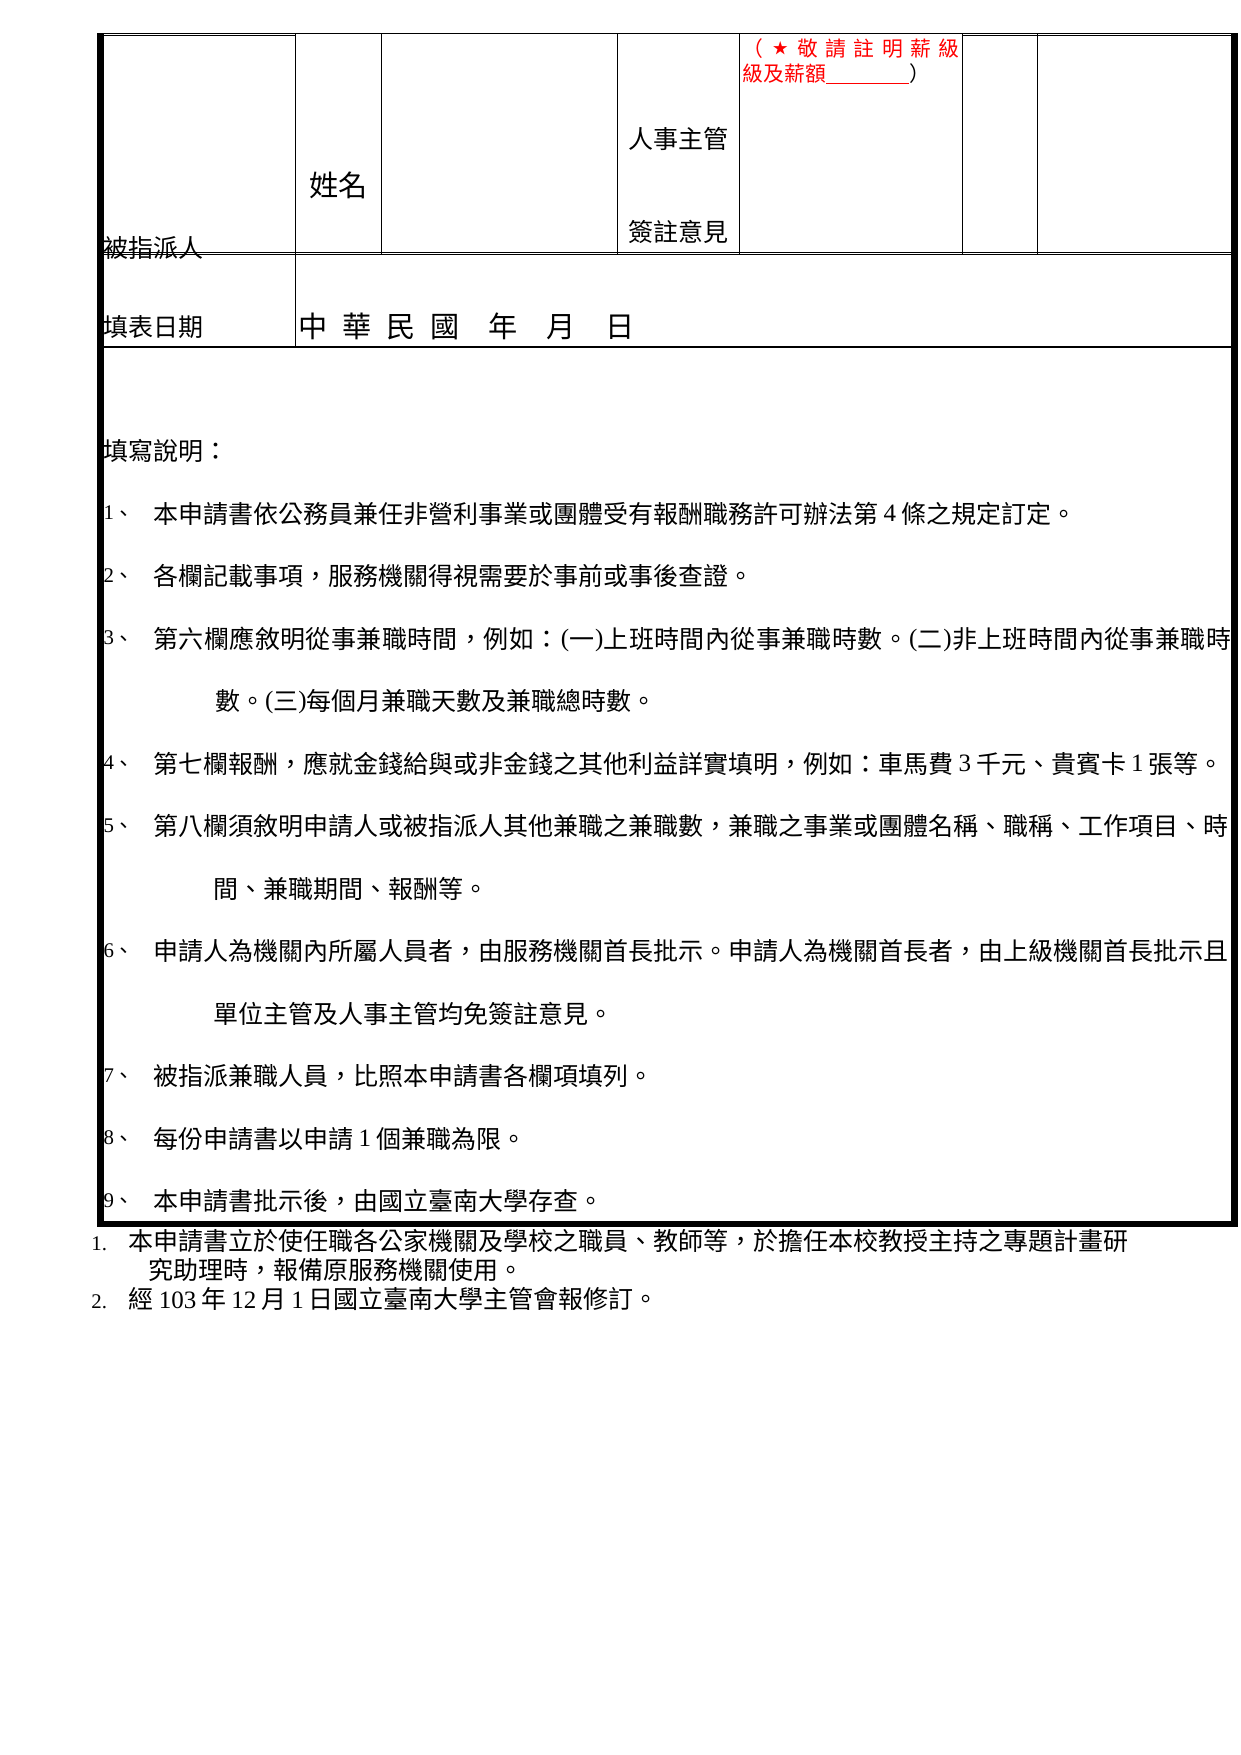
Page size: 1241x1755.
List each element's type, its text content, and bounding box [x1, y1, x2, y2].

table_cell 中 華 民 國 年 月 日 [296, 255, 1231, 346]
list 本申請書立於使任職各公家機關及學校之職員、教師等，於擔任本校教授主持之專題計畫研究助理時，報備原服務機關使用。 [91, 1227, 1134, 1285]
table_cell [382, 34, 617, 252]
table_cell 人事主管 簽註意見 [618, 34, 739, 252]
table_cell 填表日期 [104, 255, 295, 346]
table_cell [963, 36, 1037, 252]
table_cell 申請人 或 被指派人 (原服務機關) [104, 36, 295, 252]
list 經103年12月1日國立臺南大學主管會報修訂。 [91, 1285, 1110, 1314]
table_cell [1038, 36, 1231, 252]
table_cell （敬請註明薪級 級及薪額 ） [740, 34, 962, 252]
table_cell 填寫說明： 本申請書依公務員兼任非營利事業或團體受有報酬職務許可辦法第4條之規定訂定。 各欄記載事項，服務機關得視需要於事前或事後查證。 第六欄應敘明從事兼職時間，例如：(一)上班時間內從事兼職時數。(二)非上班時間內從事兼職時數。(三)每個月兼職天數及兼職總時數。 第七欄報酬，應就金錢給與或非金錢之其他利益詳實填明，例如：車馬費3千元、貴賓卡1張等。 第八欄須敘明申請人或被指派人其他兼職之兼職數，兼職之事業或團體名稱、職稱、工作項目、時間、兼職期間、報酬等。 申請人為機關內所屬人員者，由服務機關首長批示。申請人為機關首長者，由上級機關首長批示且單位主管及人事主管均免簽註意見。 被指派兼職人員，比照本申請書各欄項填列。 每份申請書以申請1個兼職為限。 本申請書批示後，由國立臺南大學存查。 [104, 348, 1231, 1221]
table_cell 姓名 [296, 34, 381, 252]
